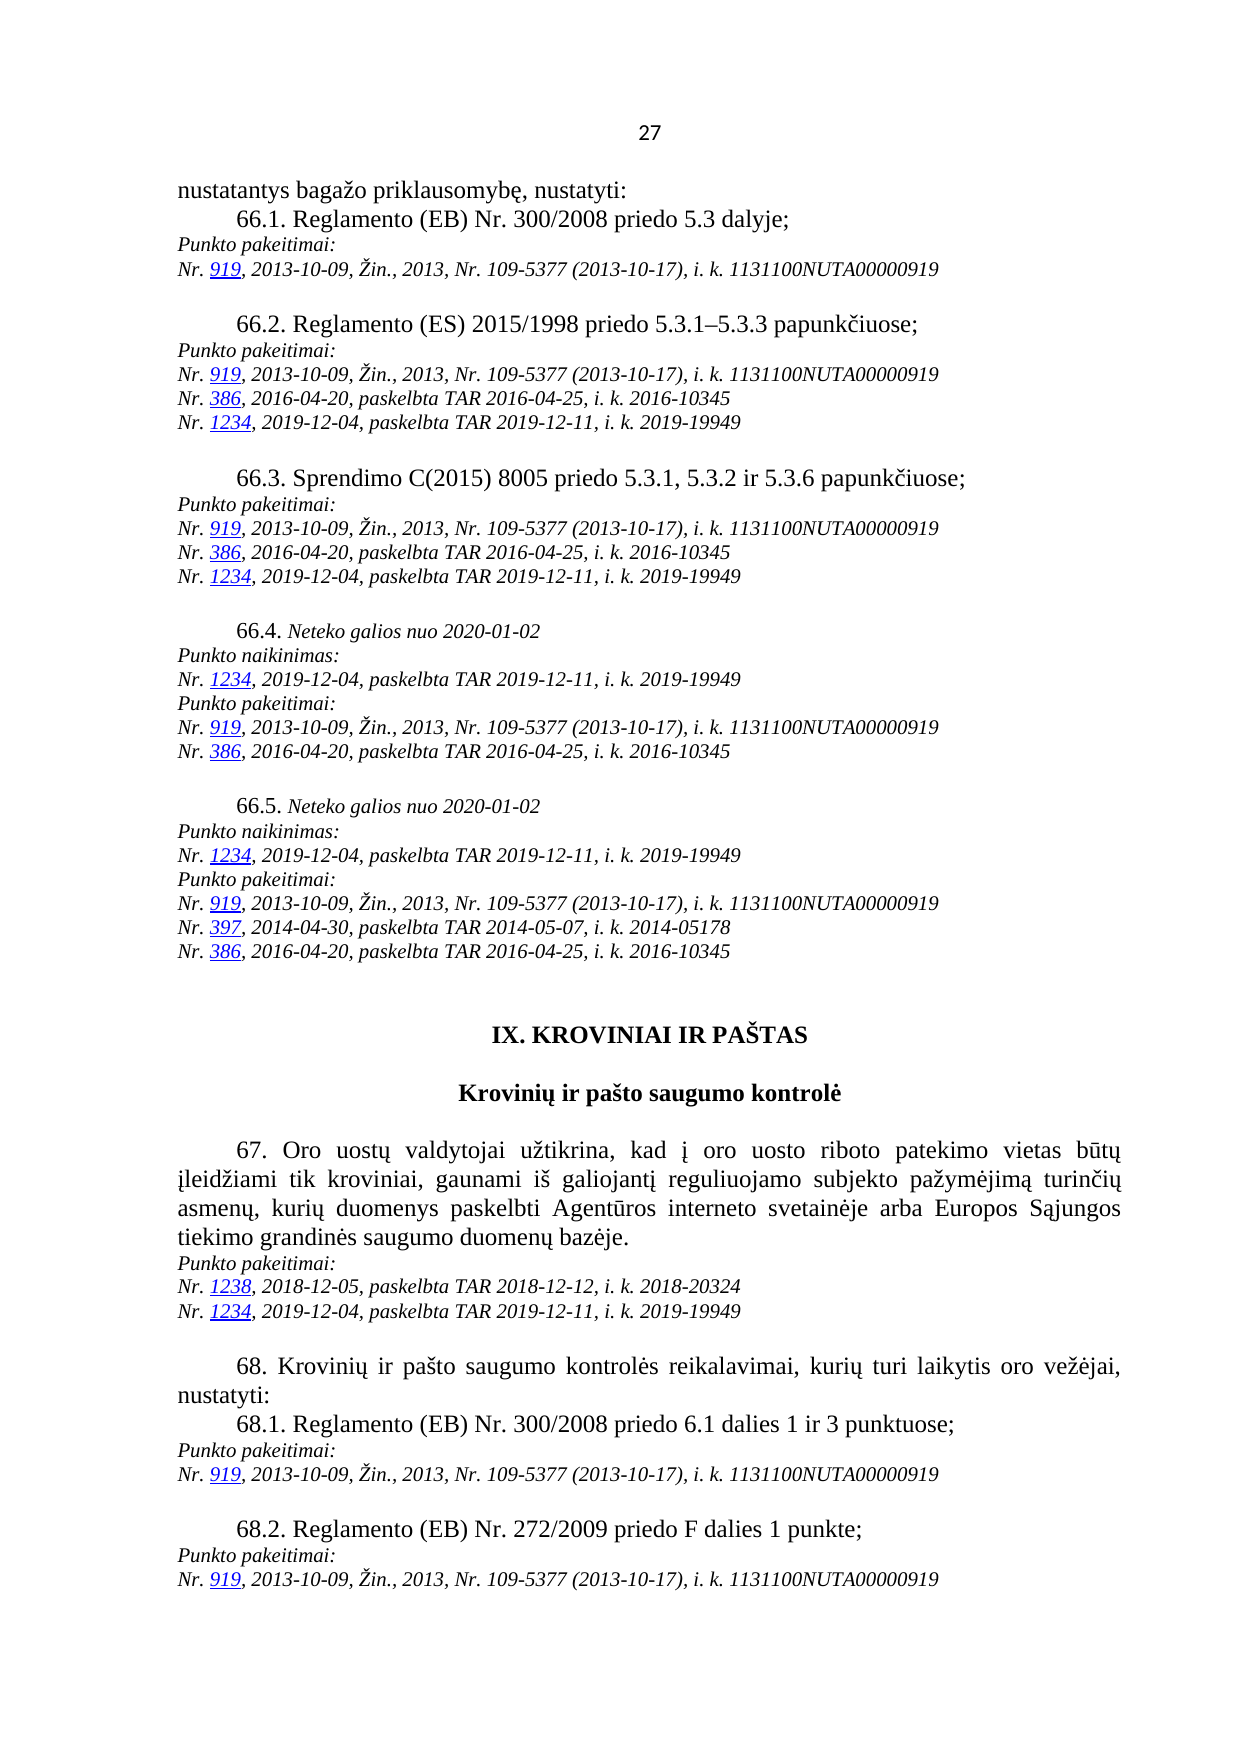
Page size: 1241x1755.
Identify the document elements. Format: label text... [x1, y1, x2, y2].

text 66.1. Reglamento (EB) Nr. 300/2008 priedo 5.3 dalyje; [177, 204, 1122, 232]
text nustatantys bagažo priklausomybę, nustatyti: [177, 175, 1122, 204]
text Nr. 1234, 2019-12-04, paskelbta TAR 2019-12-11, i. k. 2019-19949 [177, 564, 1122, 588]
text Nr. 1234, 2019-12-04, paskelbta TAR 2019-12-11, i. k. 2019-19949 [177, 1298, 1122, 1323]
text Nr. 1234, 2019-12-04, paskelbta TAR 2019-12-11, i. k. 2019-19949 [177, 843, 1122, 867]
text Punkto pakeitimai: [177, 1543, 1122, 1567]
text Nr. 397, 2014-04-30, paskelbta TAR 2014-05-07, i. k. 2014-05178 [177, 915, 1122, 939]
text Krovinių ir pašto saugumo kontrolė [177, 1078, 1122, 1107]
text 68. Krovinių ir pašto saugumo kontrolės reikalavimai, kurių turi laikytis oro vežėjai, nustatyti: [177, 1351, 1122, 1409]
text IX. KROVINIAI IR PAŠTAS [177, 1020, 1122, 1049]
text Punkto pakeitimai: [177, 492, 1122, 516]
text 68.2. Reglamento (EB) Nr. 272/2009 priedo F dalies 1 punkte; [177, 1514, 1122, 1543]
text Nr. 1234, 2019-12-04, paskelbta TAR 2019-12-11, i. k. 2019-19949 [177, 667, 1122, 691]
text Punkto naikinimas: [177, 643, 1122, 667]
text Nr. 1234, 2019-12-04, paskelbta TAR 2019-12-11, i. k. 2019-19949 [177, 410, 1122, 434]
text 66.3. Sprendimo C(2015) 8005 priedo 5.3.1, 5.3.2 ir 5.3.6 papunkčiuose; [177, 463, 1122, 492]
text Nr. 919, 2013-10-09, Žin., 2013, Nr. 109-5377 (2013-10-17), i. k. 1131100NUTA00000919 [177, 362, 1122, 386]
text Punkto pakeitimai: [177, 1250, 1122, 1274]
text 66.5. Neteko galios nuo 2020-01-02 [177, 792, 1122, 818]
text Nr. 919, 2013-10-09, Žin., 2013, Nr. 109-5377 (2013-10-17), i. k. 1131100NUTA00000919 [177, 256, 1122, 281]
text Nr. 1238, 2018-12-05, paskelbta TAR 2018-12-12, i. k. 2018-20324 [177, 1274, 1122, 1298]
text Nr. 386, 2016-04-20, paskelbta TAR 2016-04-25, i. k. 2016-10345 [177, 739, 1122, 763]
text 66.2. Reglamento (ES) 2015/1998 priedo 5.3.1–5.3.3 papunkčiuose; [177, 309, 1122, 338]
text Punkto naikinimas: [177, 818, 1122, 843]
text 66.4. Neteko galios nuo 2020-01-02 [177, 617, 1122, 643]
text Nr. 919, 2013-10-09, Žin., 2013, Nr. 109-5377 (2013-10-17), i. k. 1131100NUTA00000919 [177, 516, 1122, 540]
text Punkto pakeitimai: [177, 338, 1122, 362]
text 67. Oro uostų valdytojai užtikrina, kad į oro uosto riboto patekimo vietas būtų įleidžiami tik kroviniai, gaunami iš galiojantį reguliuojamo subjekto pažymėjimą turinčių asmenų, kurių duomenys paskelbti Agentūros interneto svetainėje arba Europos Sąjungos tiekimo grandinės saugumo duomenų bazėje. [177, 1135, 1122, 1250]
text Punkto pakeitimai: [177, 691, 1122, 715]
text Nr. 386, 2016-04-20, paskelbta TAR 2016-04-25, i. k. 2016-10345 [177, 386, 1122, 410]
text Nr. 386, 2016-04-20, paskelbta TAR 2016-04-25, i. k. 2016-10345 [177, 939, 1122, 963]
text Punkto pakeitimai: [177, 867, 1122, 891]
text Nr. 919, 2013-10-09, Žin., 2013, Nr. 109-5377 (2013-10-17), i. k. 1131100NUTA00000919 [177, 891, 1122, 915]
text Nr. 919, 2013-10-09, Žin., 2013, Nr. 109-5377 (2013-10-17), i. k. 1131100NUTA00000919 [177, 1567, 1122, 1591]
text Punkto pakeitimai: [177, 232, 1122, 256]
text 68.1. Reglamento (EB) Nr. 300/2008 priedo 6.1 dalies 1 ir 3 punktuose; [177, 1409, 1122, 1438]
text Nr. 386, 2016-04-20, paskelbta TAR 2016-04-25, i. k. 2016-10345 [177, 540, 1122, 564]
text Punkto pakeitimai: [177, 1438, 1122, 1462]
text Nr. 919, 2013-10-09, Žin., 2013, Nr. 109-5377 (2013-10-17), i. k. 1131100NUTA00000919 [177, 1462, 1122, 1486]
text Nr. 919, 2013-10-09, Žin., 2013, Nr. 109-5377 (2013-10-17), i. k. 1131100NUTA00000919 [177, 715, 1122, 739]
